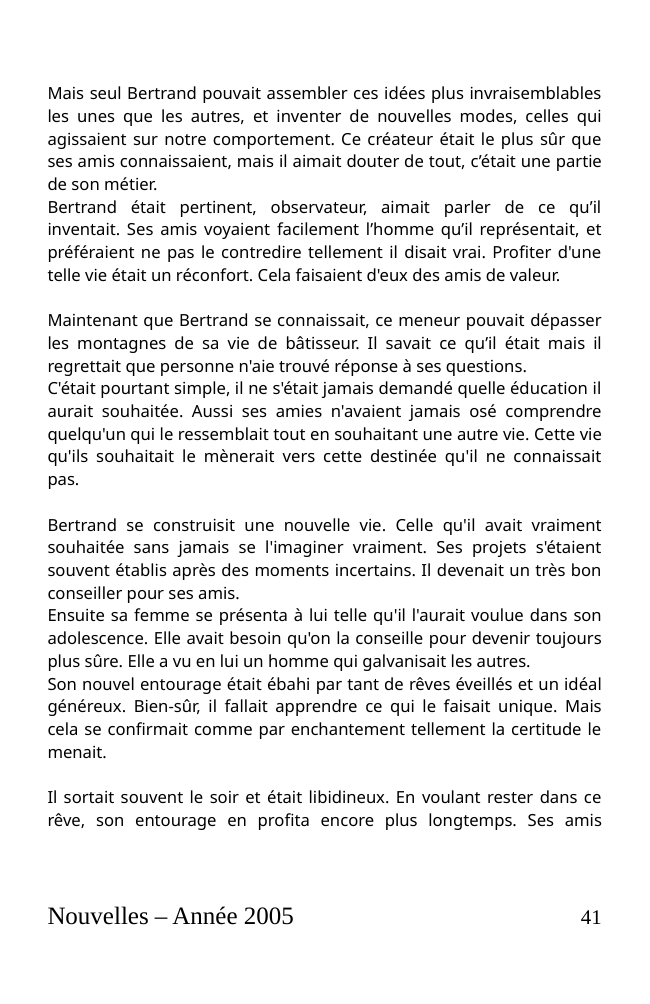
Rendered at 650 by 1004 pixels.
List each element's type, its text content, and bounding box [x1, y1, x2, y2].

text Il sortait souvent le soir et était libidineux. En voulant rester dans ce rêve, son entourage en profita encore plus longtemps. Ses amis [47, 786, 602, 831]
text Bertrand était pertinent, observateur, aimait parler de ce qu’il inventait. Ses amis voyaient facilement l’homme qu’il représentait, et préféraient ne pas le contredire tellement il disait vrai. Profiter d'une telle vie était un réconfort. Cela faisaient d'eux des amis de valeur. [47, 195, 602, 286]
text Mais seul Bertrand pouvait assembler ces idées plus invraisemblables les unes que les autres, et inventer de nouvelles modes, celles qui agissaient sur notre comportement. Ce créateur était le plus sûr que ses amis connaissaient, mais il aimait douter de tout, c’était une partie de son métier. [47, 82, 602, 195]
text Bertrand se construisit une nouvelle vie. Celle qu'il avait vraiment souhaitée sans jamais se l'imaginer vraiment. Ses projets s'étaient souvent établis après des moments incertains. Il devenait un très bon conseiller pour ses amis. [47, 513, 602, 604]
text Ensuite sa femme se présenta à lui telle qu'il l'aurait voulue dans son adolescence. Elle avait besoin qu'on la conseille pour devenir toujours plus sûre. Elle a vu en lui un homme qui galvanisait les autres. [47, 604, 602, 672]
text Son nouvel entourage était ébahi par tant de rêves éveillés et un idéal généreux. Bien-sûr, il fallait apprendre ce qui le faisait unique. Mais cela se confirmait comme par enchantement tellement la certitude le menait. [47, 672, 602, 763]
text C'était pourtant simple, il ne s'était jamais demandé quelle éducation il aurait souhaitée. Aussi ses amies n'avaient jamais osé comprendre quelqu'un qui le ressemblait tout en souhaitant une autre vie. Cette vie qu'ils souhaitait le mènerait vers cette destinée qu'il ne connaissait pas. [47, 377, 602, 491]
text Maintenant que Bertrand se connaissait, ce meneur pouvait dépasser les montagnes de sa vie de bâtisseur. Il savait ce qu’il était mais il regrettait que personne n'aie trouvé réponse à ses questions. [47, 309, 602, 377]
